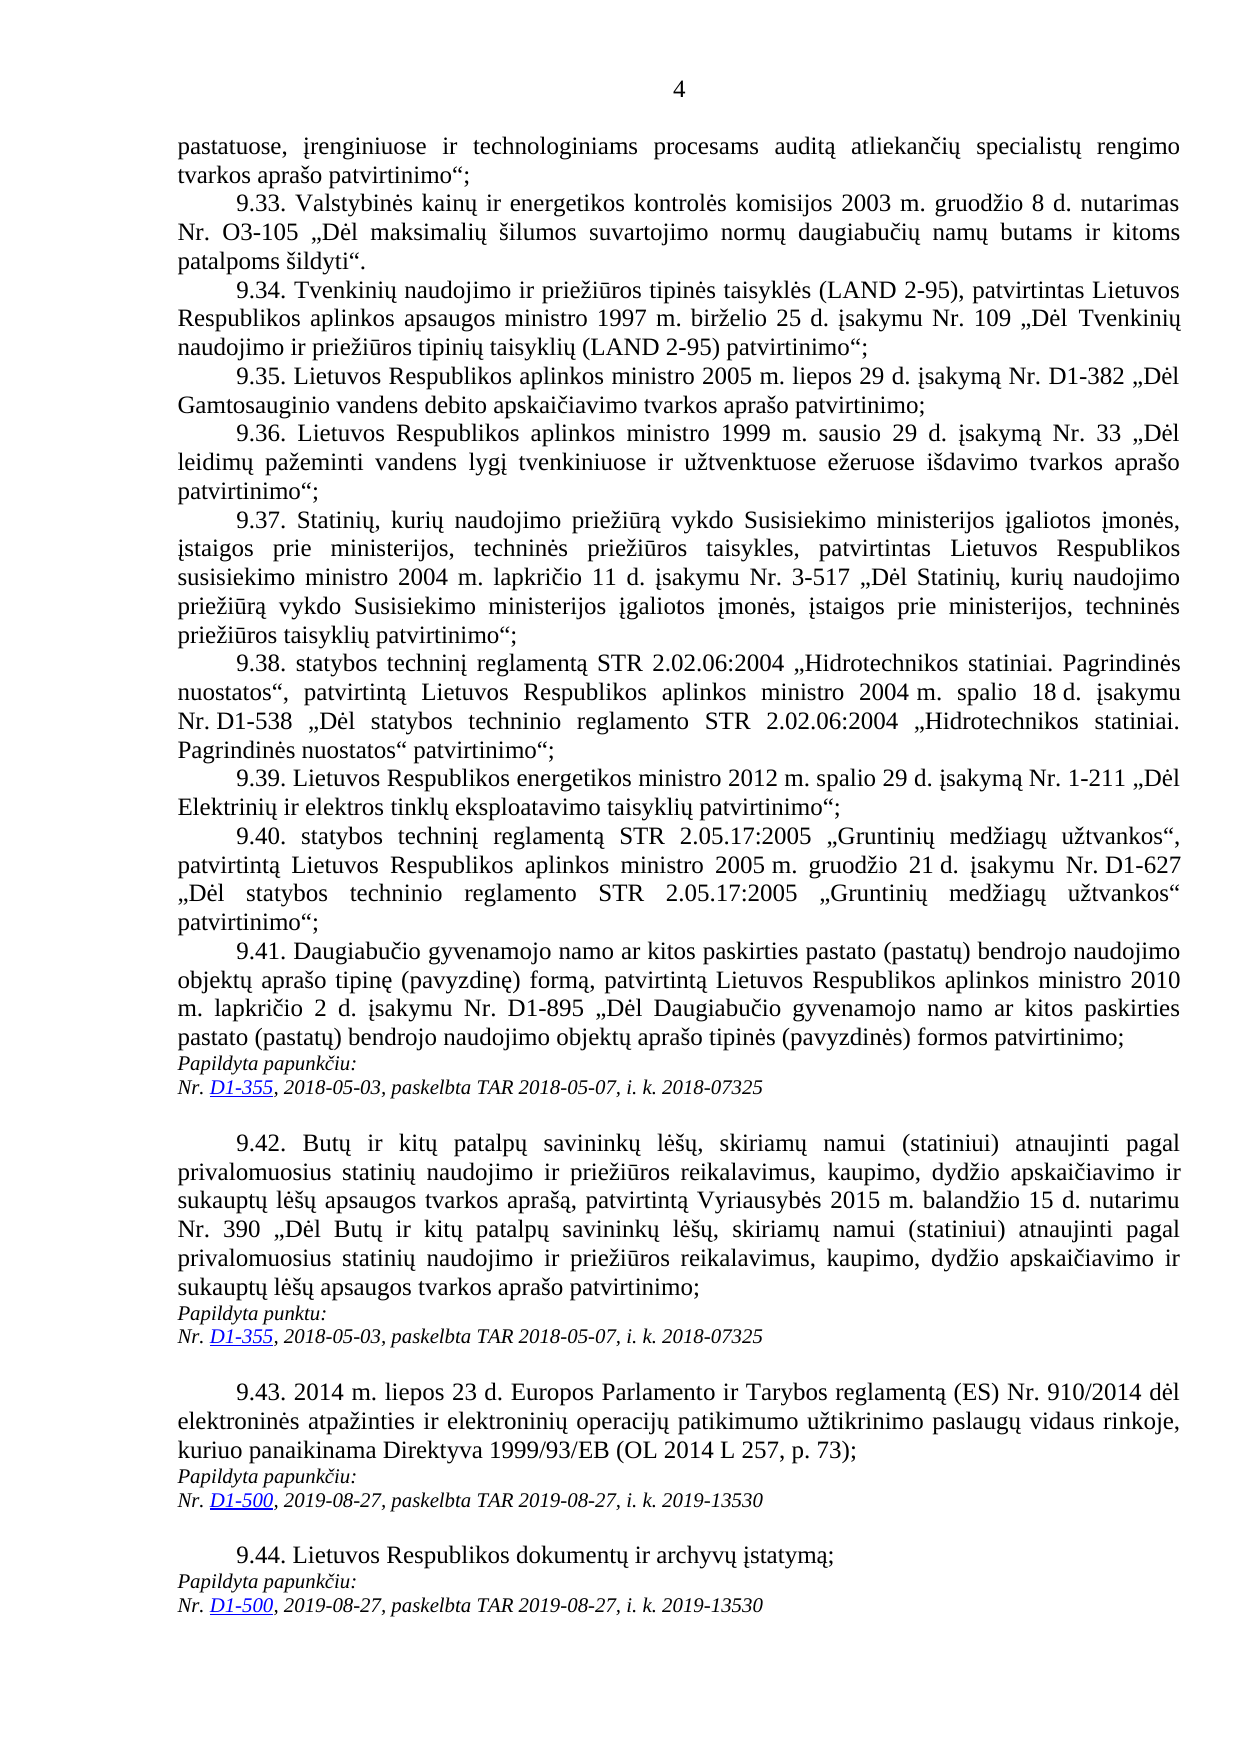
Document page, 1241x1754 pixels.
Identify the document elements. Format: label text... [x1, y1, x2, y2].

text 9.34. Tvenkinių naudojimo ir priežiūros tipinės taisyklės (LAND 2-95), patvirtintas Lietuvos Respublikos aplinkos apsaugos ministro 1997 m. birželio 25 d. įsakymu Nr. 109 „Dėl Tvenkinių naudojimo ir priežiūros tipinių taisyklių (LAND 2-95) patvirtinimo“; [177, 275, 1181, 361]
text 9.38. statybos techninį reglamentą STR 2.02.06:2004 „Hidrotechnikos statiniai. Pagrindinės nuostatos“, patvirtintą Lietuvos Respublikos aplinkos ministro 2004 m. spalio 18 d. įsakymu Nr. D1-538 „Dėl statybos techninio reglamento STR 2.02.06:2004 „Hidrotechnikos statiniai. Pagrindinės nuostatos“ patvirtinimo“; [177, 648, 1181, 763]
text 9.33. Valstybinės kainų ir energetikos kontrolės komisijos 2003 m. gruodžio 8 d. nutarimas Nr. O3-105 „Dėl maksimalių šilumos suvartojimo normų daugiabučių namų butams ir kitoms patalpoms šildyti“. [177, 188, 1181, 275]
text Nr. D1-355, 2018-05-03, paskelbta TAR 2018-05-07, i. k. 2018-07325 [177, 1324, 1181, 1348]
text Nr. D1-355, 2018-05-03, paskelbta TAR 2018-05-07, i. k. 2018-07325 [177, 1075, 1181, 1099]
text 9.44. Lietuvos Respublikos dokumentų ir archyvų įstatymą; [177, 1540, 1181, 1569]
text 9.39. Lietuvos Respublikos energetikos ministro 2012 m. spalio 29 d. įsakymą Nr. 1-211 „Dėl Elektrinių ir elektros tinklų eksploatavimo taisyklių patvirtinimo“; [177, 763, 1181, 821]
text 9.42. Butų ir kitų patalpų savininkų lėšų, skiriamų namui (statiniui) atnaujinti pagal privalomuosius statinių naudojimo ir priežiūros reikalavimus, kaupimo, dydžio apskaičiavimo ir sukauptų lėšų apsaugos tvarkos aprašą, patvirtintą Vyriausybės 2015 m. balandžio 15 d. nutarimu Nr. 390 „Dėl Butų ir kitų patalpų savininkų lėšų, skiriamų namui (statiniui) atnaujinti pagal privalomuosius statinių naudojimo ir priežiūros reikalavimus, kaupimo, dydžio apskaičiavimo ir sukauptų lėšų apsaugos tvarkos aprašo patvirtinimo; [177, 1128, 1181, 1300]
text 9.41. Daugiabučio gyvenamojo namo ar kitos paskirties pastato (pastatų) bendrojo naudojimo objektų aprašo tipinę (pavyzdinę) formą, patvirtintą Lietuvos Respublikos aplinkos ministro 2010 m. lapkričio 2 d. įsakymu Nr. D1-895 „Dėl Daugiabučio gyvenamojo namo ar kitos paskirties pastato (pastatų) bendrojo naudojimo objektų aprašo tipinės (pavyzdinės) formos patvirtinimo; [177, 936, 1181, 1051]
text Papildyta punktu: [177, 1300, 1181, 1324]
text pastatuose, įrenginiuose ir technologiniams procesams auditą atliekančių specialistų rengimo tvarkos aprašo patvirtinimo“; [177, 131, 1181, 188]
text 9.36. Lietuvos Respublikos aplinkos ministro 1999 m. sausio 29 d. įsakymą Nr. 33 „Dėl leidimų pažeminti vandens lygį tvenkiniuose ir užtvenktuose ežeruose išdavimo tvarkos aprašo patvirtinimo“; [177, 418, 1181, 505]
text 9.43. 2014 m. liepos 23 d. Europos Parlamento ir Tarybos reglamentą (ES) Nr. 910/2014 dėl elektroninės atpažinties ir elektroninių operacijų patikimumo užtikrinimo paslaugų vidaus rinkoje, kuriuo panaikinama Direktyva 1999/93/EB (OL 2014 L 257, p. 73); [177, 1377, 1181, 1463]
text 9.40. statybos techninį reglamentą STR 2.05.17:2005 „Gruntinių medžiagų užtvankos“, patvirtintą Lietuvos Respublikos aplinkos ministro 2005 m. gruodžio 21 d. įsakymu Nr. D1-627 „Dėl statybos techninio reglamento STR 2.05.17:2005 „Gruntinių medžiagų užtvankos“ patvirtinimo“; [177, 821, 1181, 936]
text Papildyta papunkčiu: [177, 1463, 1181, 1488]
text Papildyta papunkčiu: [177, 1569, 1181, 1593]
text 9.35. Lietuvos Respublikos aplinkos ministro 2005 m. liepos 29 d. įsakymą Nr. D1-382 „Dėl Gamtosauginio vandens debito apskaičiavimo tvarkos aprašo patvirtinimo; [177, 361, 1181, 418]
text Nr. D1-500, 2019-08-27, paskelbta TAR 2019-08-27, i. k. 2019-13530 [177, 1593, 1181, 1617]
text Papildyta papunkčiu: [177, 1051, 1181, 1075]
text 9.37. Statinių, kurių naudojimo priežiūrą vykdo Susisiekimo ministerijos įgaliotos įmonės, įstaigos prie ministerijos, techninės priežiūros taisykles, patvirtintas Lietuvos Respublikos susisiekimo ministro 2004 m. lapkričio 11 d. įsakymu Nr. 3-517 „Dėl Statinių, kurių naudojimo priežiūrą vykdo Susisiekimo ministerijos įgaliotos įmonės, įstaigos prie ministerijos, techninės priežiūros taisyklių patvirtinimo“; [177, 505, 1181, 648]
text Nr. D1-500, 2019-08-27, paskelbta TAR 2019-08-27, i. k. 2019-13530 [177, 1488, 1181, 1512]
